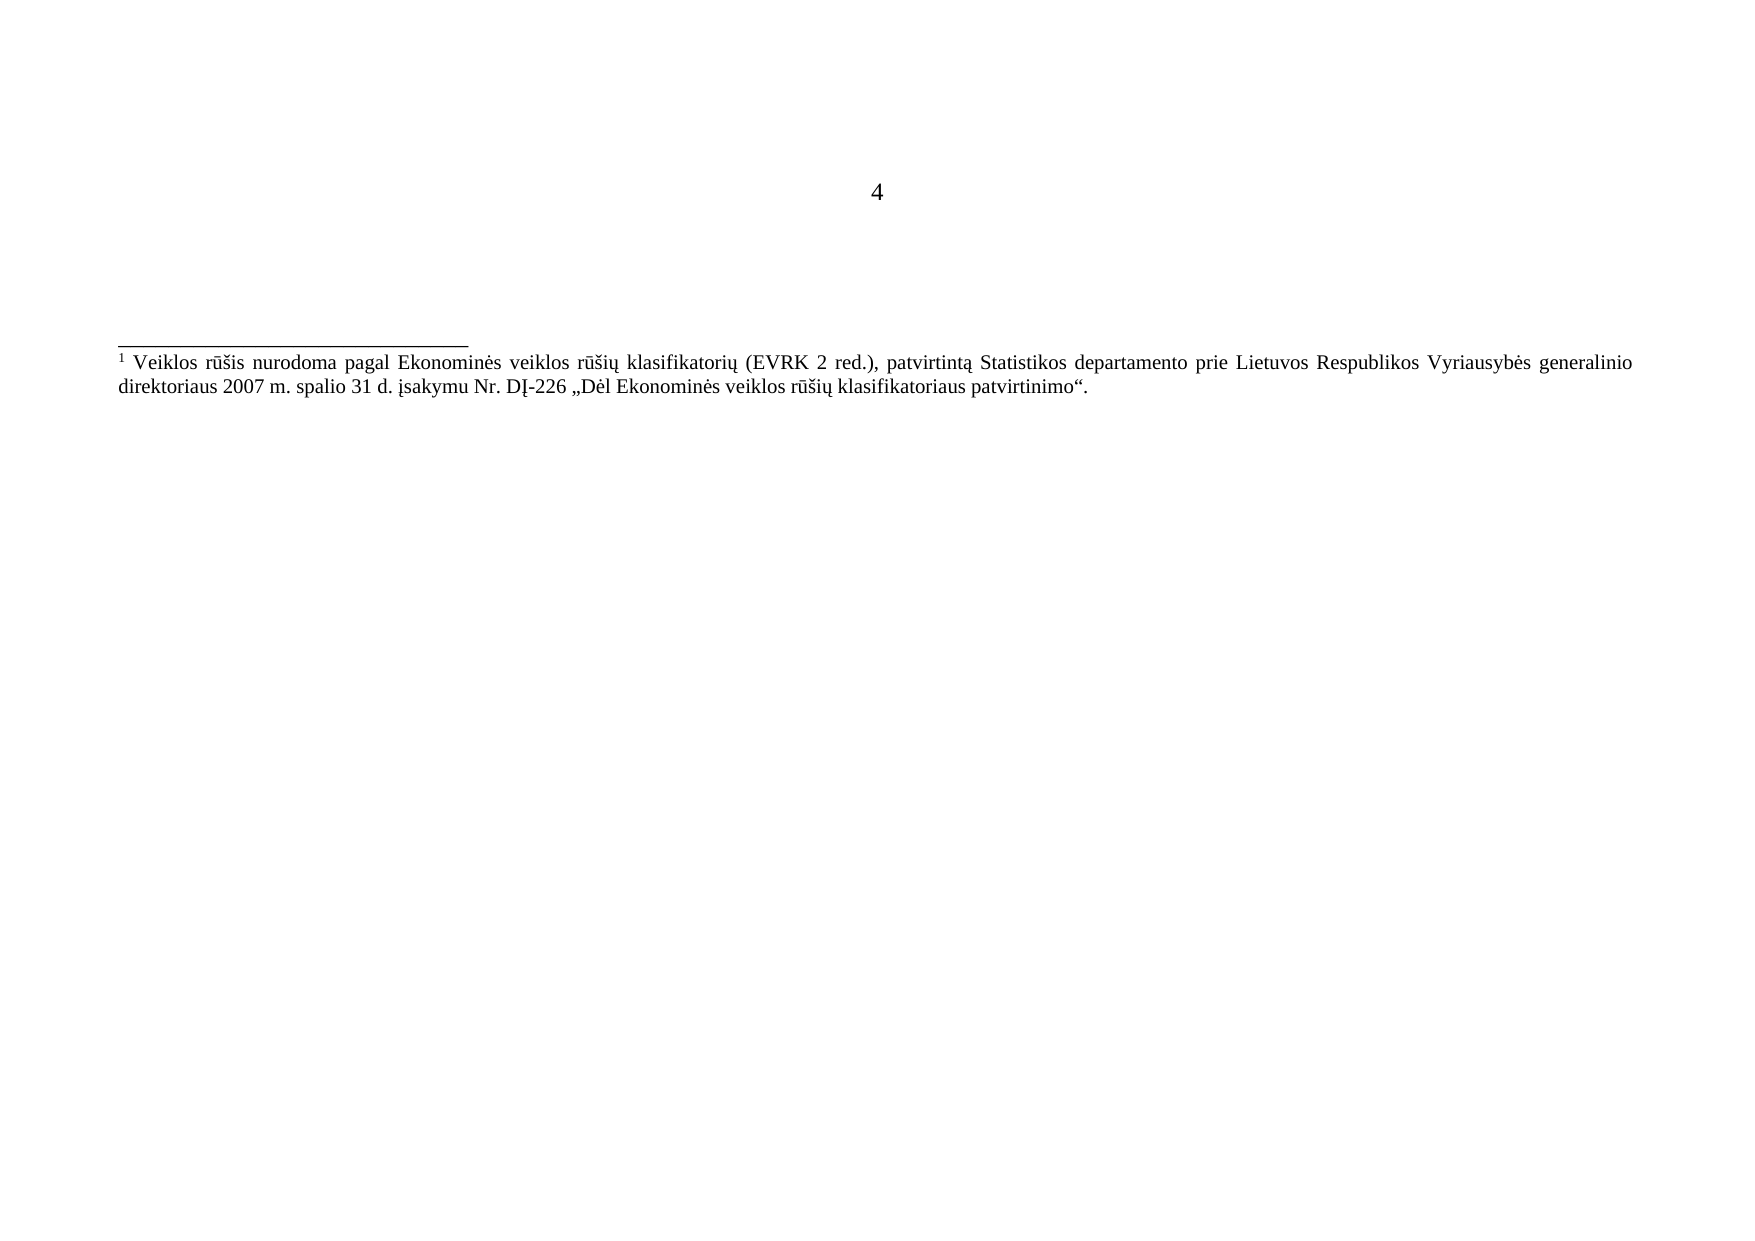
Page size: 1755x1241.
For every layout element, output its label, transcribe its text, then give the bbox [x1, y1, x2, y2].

text 1 Veiklos rūšis nurodoma pagal Ekonominės veiklos rūšių klasifikatorių (EVRK 2 red.), patvirtintą Statistikos departamento prie Lietuvos Respublikos Vyriausybės generalinio direktoriaus 2007 m. spalio 31 d. įsakymu Nr. DĮ-226 „Dėl Ekonominės veiklos rūšių klasifikatoriaus patvirtinimo“. [118, 350, 1636, 398]
text ____________________________ [118, 321, 1636, 350]
